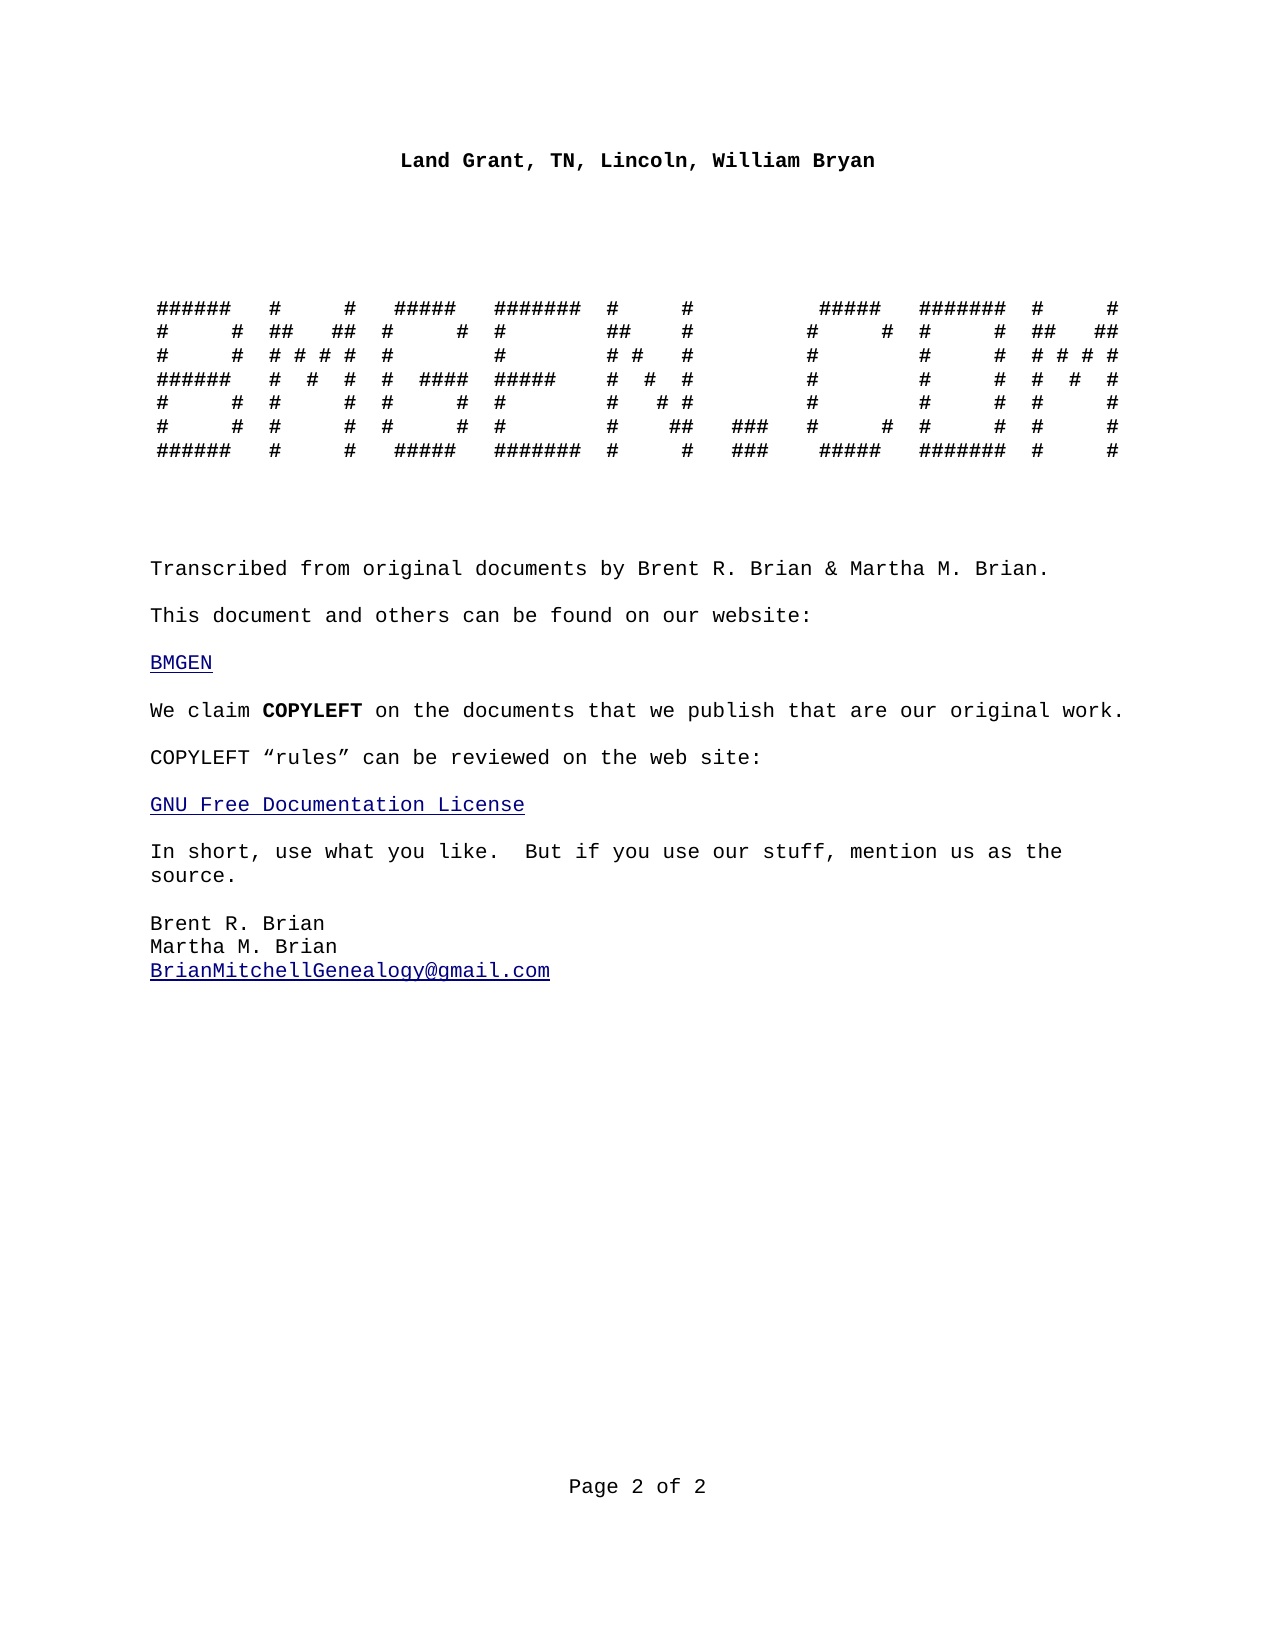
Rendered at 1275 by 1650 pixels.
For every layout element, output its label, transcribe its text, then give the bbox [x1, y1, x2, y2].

text We claim COPYLEFT on the documents that we publish that are our original work. [150, 700, 1125, 723]
text BrianMitchellGenealogy@gmail.com [150, 960, 1125, 1007]
text Brent R. Brian [150, 912, 1125, 936]
text In short, use what you like. But if you use our stuff, mention us as the source. [150, 842, 1125, 889]
text # # # # # # # # ## ### # # # # # # [150, 416, 1125, 439]
text ###### # # # # #### ##### # # # # # # # # # [150, 369, 1125, 392]
text COPYLEFT “rules” can be reviewed on the web site: [150, 747, 1125, 771]
text Martha M. Brian [150, 936, 1125, 960]
text # # # # # # # # # # # # # # # [150, 392, 1125, 416]
text ###### # # ##### ####### # # ### ##### ####### # # [150, 439, 1125, 463]
text # # # # # # # # # # # # # # # # # # [150, 345, 1125, 369]
text This document and others can be found on our website: [150, 605, 1125, 629]
text Transcribed from original documents by Brent R. Brian & Martha M. Brian. [150, 558, 1125, 581]
text BMGEN [150, 652, 1125, 676]
text GNU Free Documentation License [150, 794, 1125, 818]
text # # ## ## # # # ## # # # # # ## ## [150, 321, 1125, 345]
text ###### # # ##### ####### # # ##### ####### # # [150, 298, 1125, 321]
